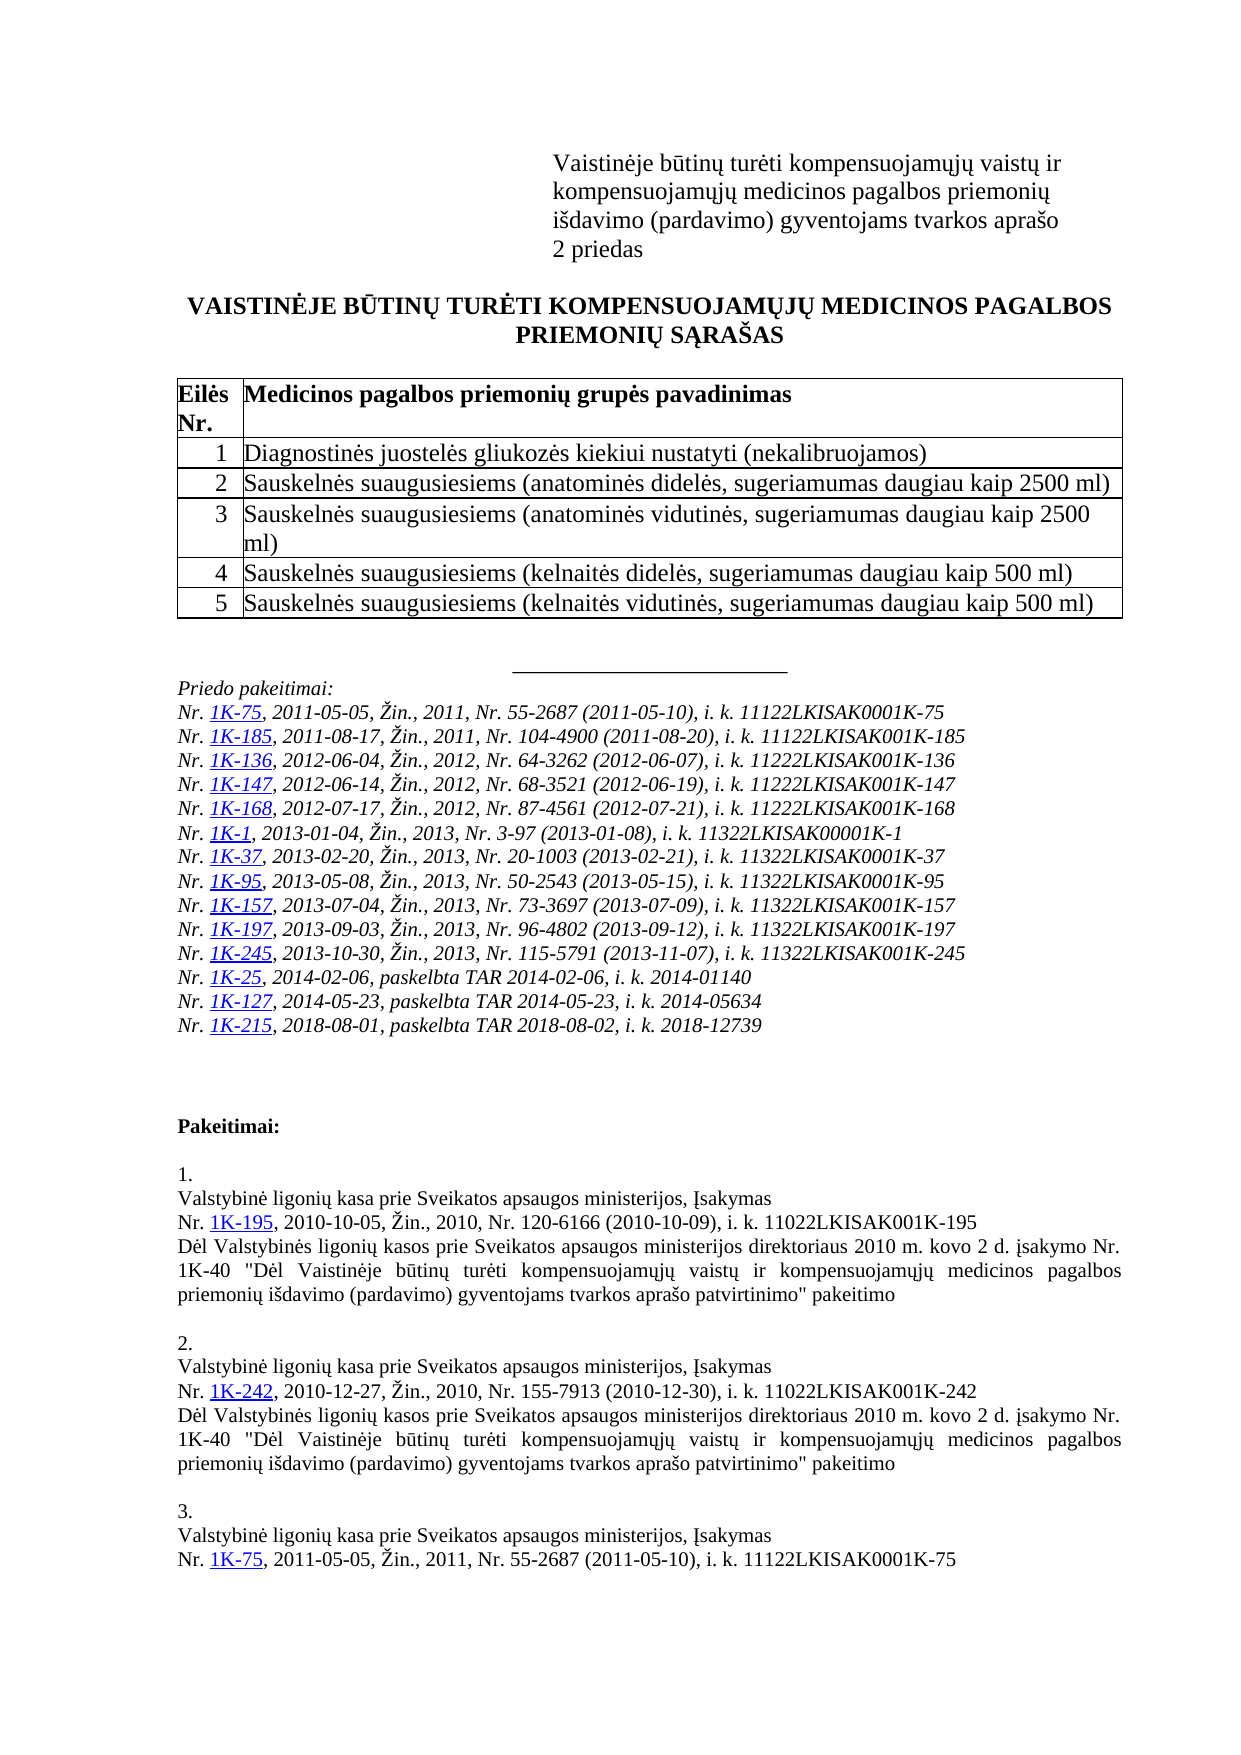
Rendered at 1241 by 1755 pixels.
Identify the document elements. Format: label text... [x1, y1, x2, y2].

text Nr. 1K-168, 2012-07-17, Žin., 2012, Nr. 87-4561 (2012-07-21), i. k. 11222LKISAK001K-168 [177, 796, 1122, 820]
text išdavimo (pardavimo) gyventojams tvarkos aprašo [552, 205, 1122, 234]
table_header Eilės Nr. [178, 379, 243, 437]
text Nr. 1K-245, 2013-10-30, Žin., 2013, Nr. 115-5791 (2013-11-07), i. k. 11322LKISAK001K-245 [177, 941, 1122, 965]
text Nr. 1K-37, 2013-02-20, Žin., 2013, Nr. 20-1003 (2013-02-21), i. k. 11322LKISAK0001K-37 [177, 844, 1122, 868]
table_cell Sauskelnės suaugusiesiems (anatominės didelės, sugeriamumas daugiau kaip 2500 ml) [244, 469, 1122, 497]
table_cell 3 [178, 499, 243, 556]
text Nr. 1K-95, 2013-05-08, Žin., 2013, Nr. 50-2543 (2013-05-15), i. k. 11322LKISAK0001K-95 [177, 868, 1122, 893]
text VAISTINĖJE BŪTINŲ TURĖTI KOMPENSUOJAMŲJŲ MEDICINOS PAGALBOS PRIEMONIŲ SĄRAŠAS [177, 291, 1122, 349]
text ______________________ [177, 647, 1122, 676]
table_cell Sauskelnės suaugusiesiems (kelnaitės vidutinės, sugeriamumas daugiau kaip 500 ml) [244, 588, 1122, 617]
text Nr. 1K-215, 2018-08-01, paskelbta TAR 2018-08-02, i. k. 2018-12739 [177, 1013, 1122, 1037]
text Vaistinėje būtinų turėti kompensuojamųjų vaistų ir [552, 148, 1122, 176]
text Nr. 1K-185, 2011-08-17, Žin., 2011, Nr. 104-4900 (2011-08-20), i. k. 11122LKISAK001K-185 [177, 724, 1122, 748]
table_cell Sauskelnės suaugusiesiems (kelnaitės didelės, sugeriamumas daugiau kaip 500 ml) [244, 558, 1122, 587]
text Priedo pakeitimai: [177, 676, 1122, 700]
text Dėl Valstybinės ligonių kasos prie Sveikatos apsaugos ministerijos direktoriaus 2010 m. kovo 2 d. įsakymo Nr. 1K-40 "Dėl Vaistinėje būtinų turėti kompensuojamųjų vaistų ir kompensuojamųjų medicinos pagalbos priemonių išdavimo (pardavimo) gyventojams tvarkos aprašo patvirtinimo" pakeitimo [177, 1234, 1122, 1306]
text Nr. 1K-25, 2014-02-06, paskelbta TAR 2014-02-06, i. k. 2014-01140 [177, 965, 1122, 989]
text Nr. 1K-127, 2014-05-23, paskelbta TAR 2014-05-23, i. k. 2014-05634 [177, 989, 1122, 1013]
text Nr. 1K-147, 2012-06-14, Žin., 2012, Nr. 68-3521 (2012-06-19), i. k. 11222LKISAK001K-147 [177, 772, 1122, 796]
text Pakeitimai: [177, 1114, 1122, 1138]
text Nr. 1K-1, 2013-01-04, Žin., 2013, Nr. 3-97 (2013-01-08), i. k. 11322LKISAK00001K-1 [177, 820, 1122, 844]
text Nr. 1K-242, 2010-12-27, Žin., 2010, Nr. 155-7913 (2010-12-30), i. k. 11022LKISAK001K-242 [177, 1378, 1122, 1403]
table_cell 2 [178, 469, 243, 497]
table_cell Sauskelnės suaugusiesiems (anatominės vidutinės, sugeriamumas daugiau kaip 2500 ml) [244, 499, 1122, 556]
table_cell 5 [178, 588, 243, 617]
text Nr. 1K-75, 2011-05-05, Žin., 2011, Nr. 55-2687 (2011-05-10), i. k. 11122LKISAK0001K-75 [177, 700, 1122, 724]
text Dėl Valstybinės ligonių kasos prie Sveikatos apsaugos ministerijos direktoriaus 2010 m. kovo 2 d. įsakymo Nr. 1K-40 "Dėl Vaistinėje būtinų turėti kompensuojamųjų vaistų ir kompensuojamųjų medicinos pagalbos priemonių išdavimo (pardavimo) gyventojams tvarkos aprašo patvirtinimo" pakeitimo [177, 1403, 1122, 1475]
text Nr. 1K-197, 2013-09-03, Žin., 2013, Nr. 96-4802 (2013-09-12), i. k. 11322LKISAK001K-197 [177, 917, 1122, 941]
text 1. [177, 1162, 1122, 1186]
text kompensuojamųjų medicinos pagalbos priemonių [552, 176, 1122, 205]
text Nr. 1K-195, 2010-10-05, Žin., 2010, Nr. 120-6166 (2010-10-09), i. k. 11022LKISAK001K-195 [177, 1210, 1122, 1234]
table_cell 1 [178, 438, 243, 467]
table_cell 4 [178, 558, 243, 587]
table_header Medicinos pagalbos priemonių grupės pavadinimas [244, 379, 1122, 437]
text Valstybinė ligonių kasa prie Sveikatos apsaugos ministerijos, Įsakymas [177, 1354, 1122, 1378]
text Nr. 1K-157, 2013-07-04, Žin., 2013, Nr. 73-3697 (2013-07-09), i. k. 11322LKISAK001K-157 [177, 893, 1122, 917]
text Nr. 1K-75, 2011-05-05, Žin., 2011, Nr. 55-2687 (2011-05-10), i. k. 11122LKISAK0001K-75 [177, 1547, 1122, 1571]
text 3. [177, 1499, 1122, 1523]
text Valstybinė ligonių kasa prie Sveikatos apsaugos ministerijos, Įsakymas [177, 1186, 1122, 1210]
text Nr. 1K-136, 2012-06-04, Žin., 2012, Nr. 64-3262 (2012-06-07), i. k. 11222LKISAK001K-136 [177, 748, 1122, 772]
text 2. [177, 1330, 1122, 1354]
text 2 priedas [552, 234, 1122, 263]
table_cell Diagnostinės juostelės gliukozės kiekiui nustatyti (nekalibruojamos) [244, 438, 1122, 467]
text Valstybinė ligonių kasa prie Sveikatos apsaugos ministerijos, Įsakymas [177, 1523, 1122, 1547]
